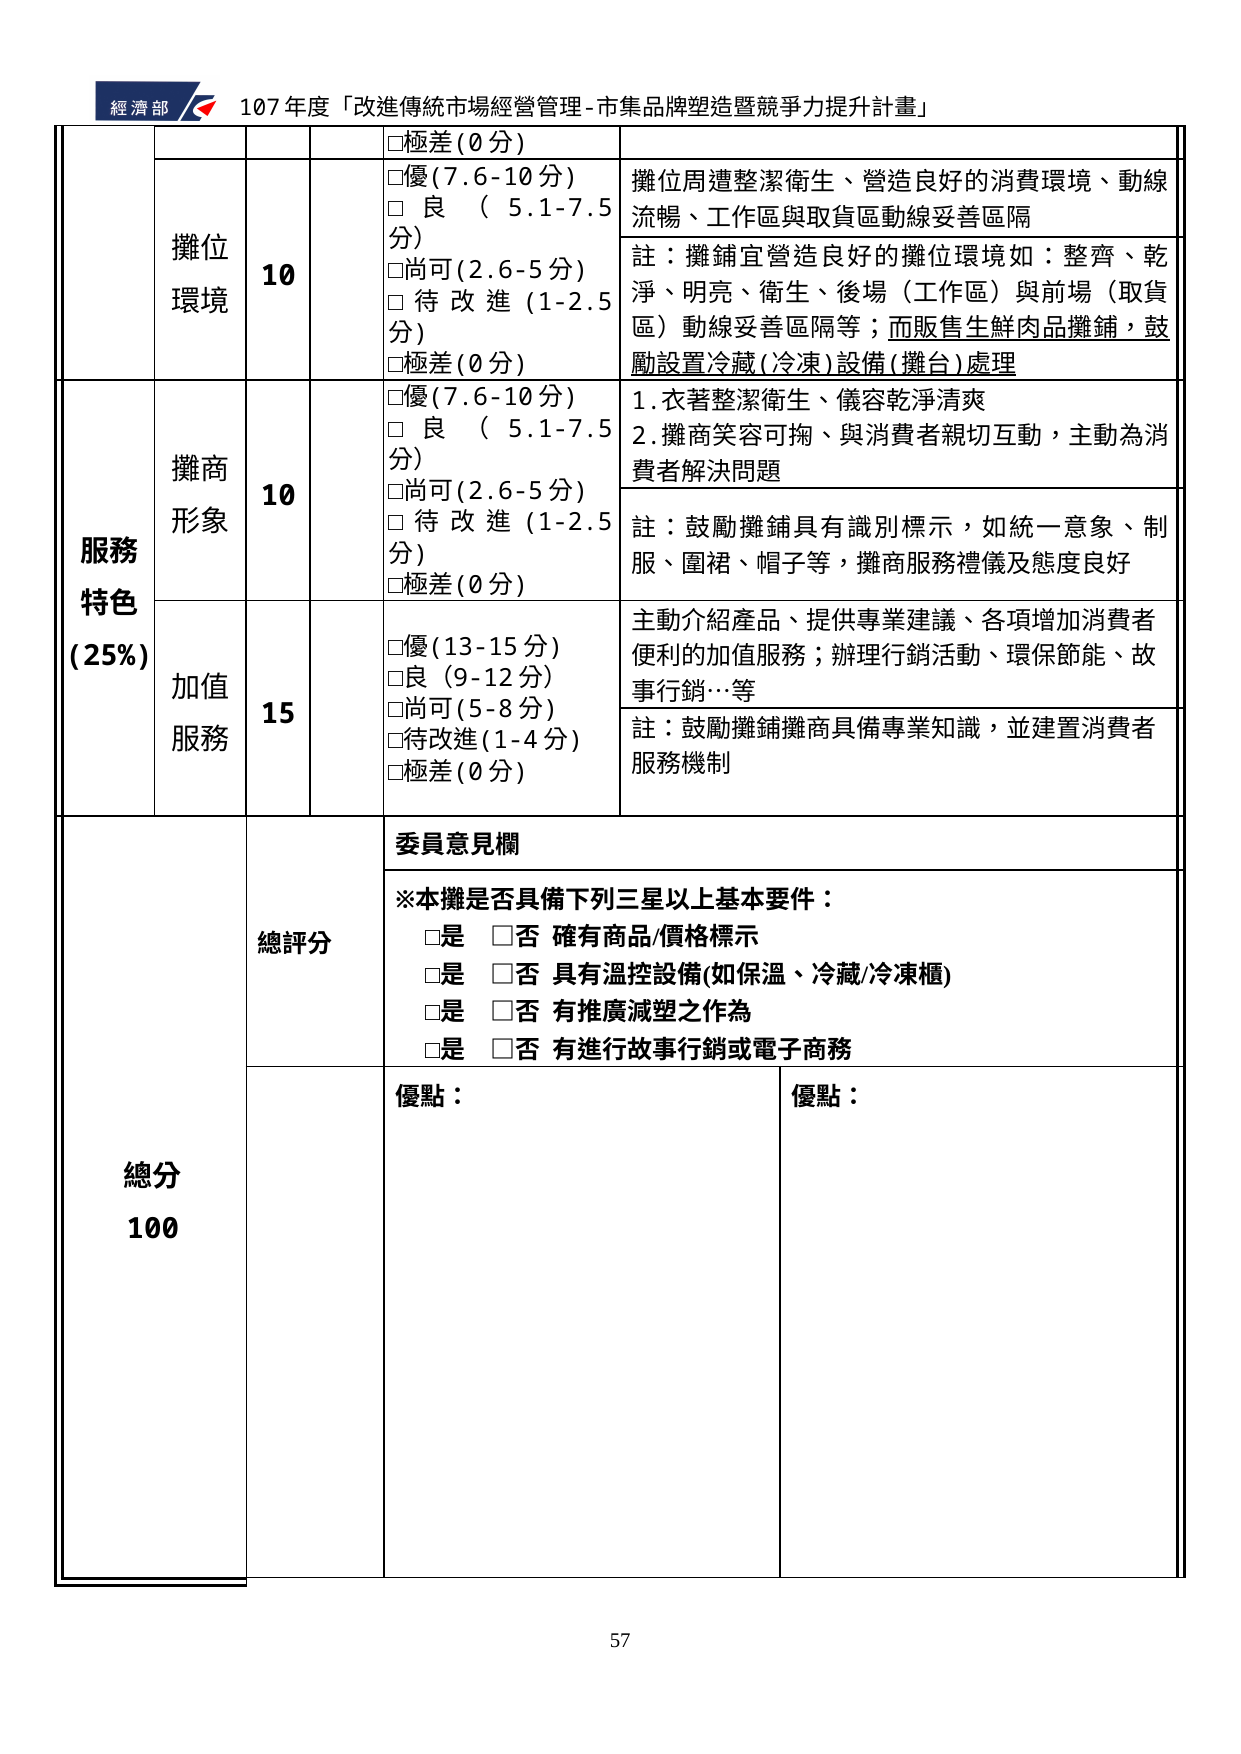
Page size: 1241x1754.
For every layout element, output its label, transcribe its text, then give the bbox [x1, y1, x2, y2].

table_cell [311, 127, 383, 158]
table_cell 10 [247, 160, 309, 379]
table_cell 註：鼓勵攤鋪攤商具備專業知識，並建置消費者服務機制 [621, 709, 1176, 815]
table_cell [247, 1067, 383, 1577]
table_cell 15 [247, 601, 309, 815]
table_cell □優(7.6-10分) □良（5.1-7.5分） □尚可(2.6-5分) □待改進(1-2.5分) □極差(0分) [384, 160, 619, 379]
table_cell 1.衣著整潔衛生、儀容乾淨清爽 2.攤商笑容可掬、與消費者親切互動，主動為消費者解決問題 [621, 381, 1176, 487]
table_cell [64, 126, 154, 379]
table_cell [247, 127, 309, 158]
table_cell ※本攤是否具備下列三星以上基本要件： □是 □否 確有商品/價格標示 □是 □否 具有溫控設備(如保溫、冷藏/冷凍櫃) □是 □否 有推廣減塑之作為 □是 □否 有進行故事行銷或電子商務 [385, 871, 1176, 1066]
table_cell 總評分 [247, 817, 383, 1066]
table_cell 註：鼓勵攤鋪具有識別標示，如統一意象、制服、圍裙、帽子等，攤商服務禮儀及態度良好 [621, 489, 1176, 599]
table_cell 委員意見欄 [385, 817, 1176, 869]
table_cell □極差(0分) [384, 127, 619, 158]
table_cell 主動介紹產品、提供專業建議、各項增加消費者便利的加值服務；辦理行銷活動、環保節能、故事行銷…等 [621, 601, 1176, 707]
table_cell [311, 160, 383, 379]
table_cell [155, 127, 245, 158]
table_cell 攤商形象 [155, 381, 245, 599]
table_cell 攤位環境 [155, 160, 245, 379]
table_cell 攤位周遭整潔衛生、營造良好的消費環境、動線流暢、工作區與取貨區動線妥善區隔 [621, 160, 1176, 236]
table_cell [311, 601, 383, 815]
table_cell 服務 特色 (25%) [64, 381, 154, 815]
table_cell 10 [247, 381, 309, 599]
table_cell [621, 127, 1176, 158]
table_cell 加值服務 [155, 601, 245, 815]
table_cell 總分 100 [64, 817, 246, 1577]
table_cell [311, 381, 383, 599]
table_cell 優點： [385, 1067, 779, 1577]
table_cell 優點： [781, 1067, 1176, 1577]
table_cell 註：攤鋪宜營造良好的攤位環境如：整齊、乾淨、明亮、衛生、後場（工作區）與前場（取貨區）動線妥善區隔等；而販售生鮮肉品攤鋪，鼓勵設置冷藏(冷凍)設備(攤台)處理 [621, 238, 1176, 379]
table_cell □優(13-15分) □良（9-12分） □尚可(5-8分) □待改進(1-4分) □極差(0分) [384, 601, 619, 815]
table_cell □優(7.6-10分) □良（5.1-7.5分） □尚可(2.6-5分) □待改進(1-2.5分) □極差(0分) [384, 381, 619, 599]
